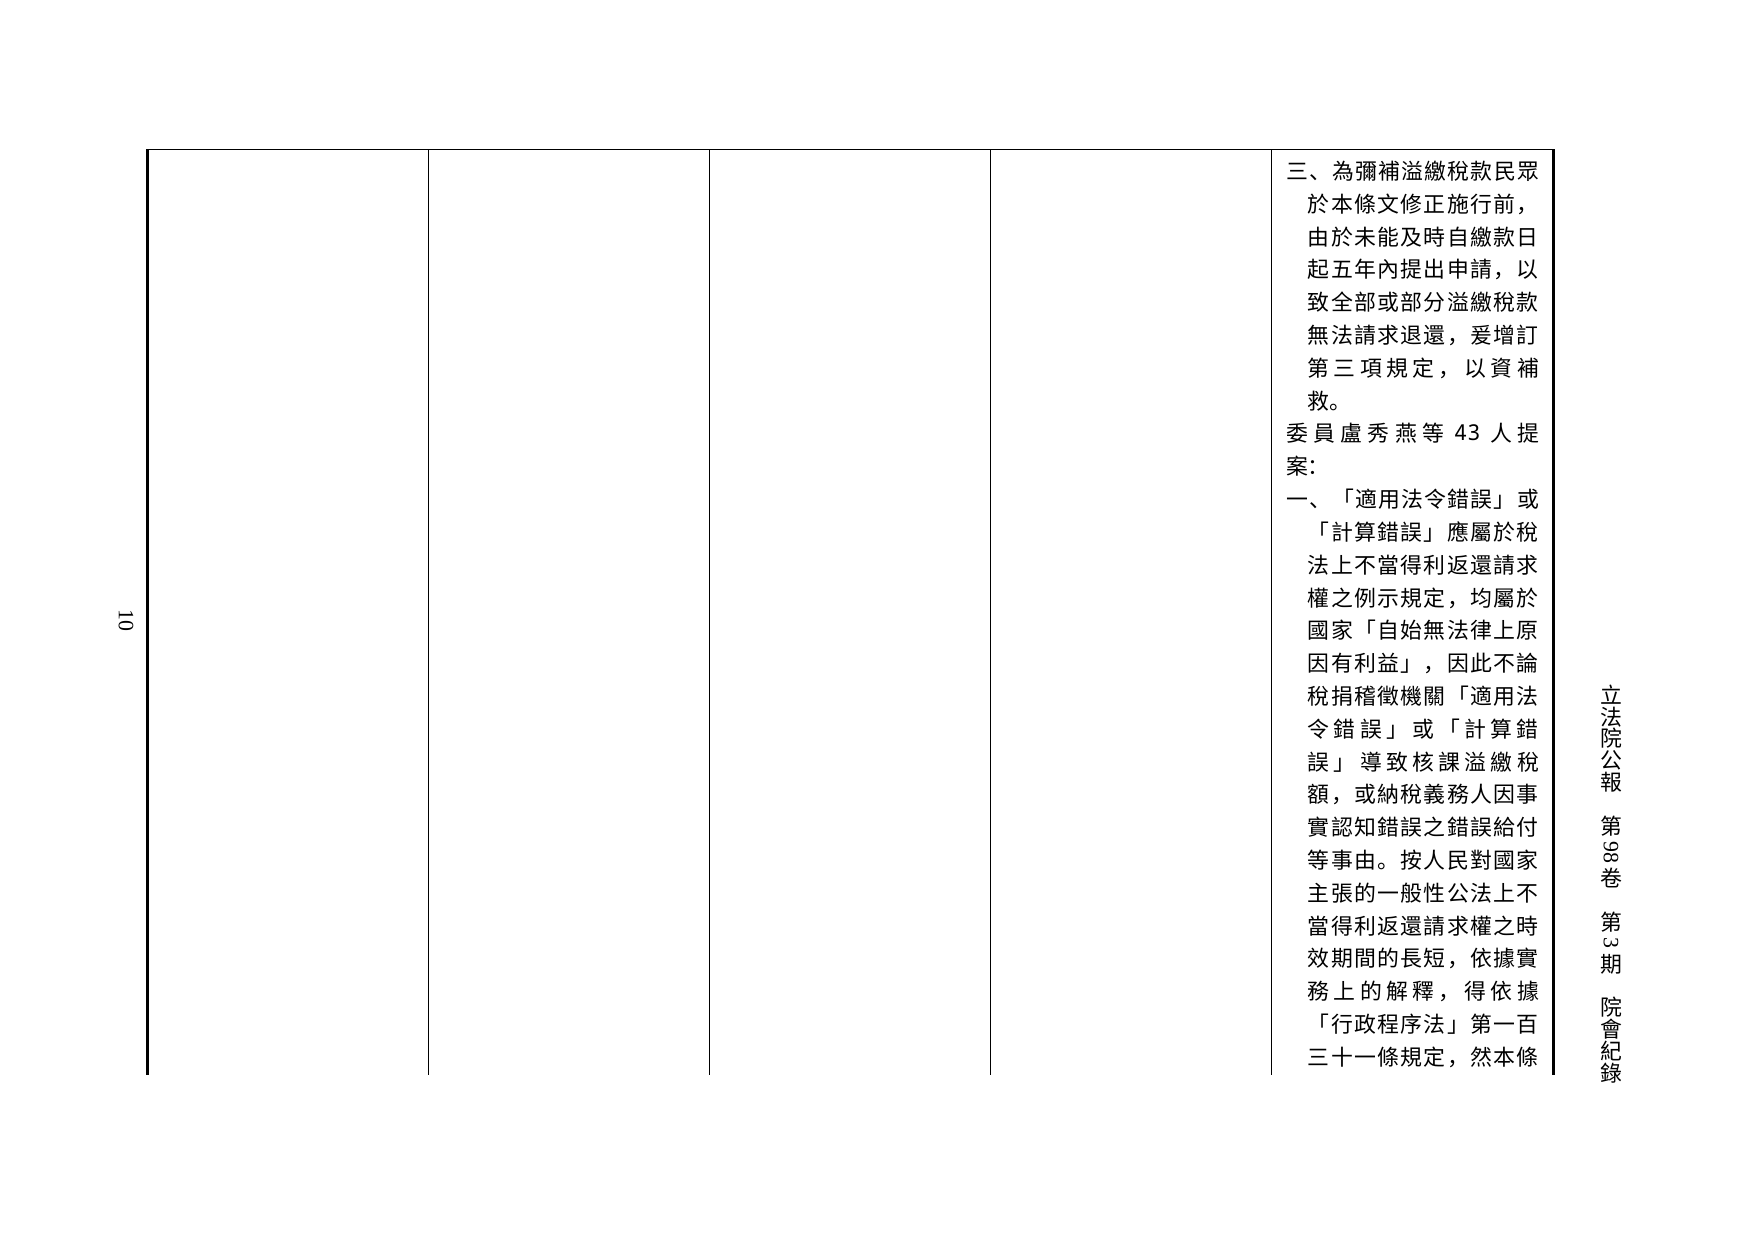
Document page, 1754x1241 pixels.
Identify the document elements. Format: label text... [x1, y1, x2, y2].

table_cell [149, 150, 428, 1075]
table_cell [429, 150, 709, 1075]
table_cell [991, 150, 1271, 1075]
table_cell [710, 150, 990, 1075]
table_cell 三、為彌補溢繳稅款民眾於本條文修正施行前，由於未能及時自繳款日起五年內提出申請，以致全部或部分溢繳稅款無法請求退還，爰增訂第三項規定，以資補救。 委員盧秀燕等43人提案： 一、「適用法令錯誤」或「計算錯誤」應屬於稅法上不當得利返還請求權之例示規定，均屬於國家「自始無法律上原因有利益」，因此不論稅捐稽徵機關「適用法令錯誤」或「計算錯誤」導致核課溢繳稅額，或納稅義務人因事實認知錯誤之錯誤給付等事由。按人民對國家主張的一般性公法上不當得利返還請求權之時效期間的長短，依據實務上的解釋，得依據「行政程序法」第一百三十一條規定，然本條 [1272, 150, 1552, 1075]
